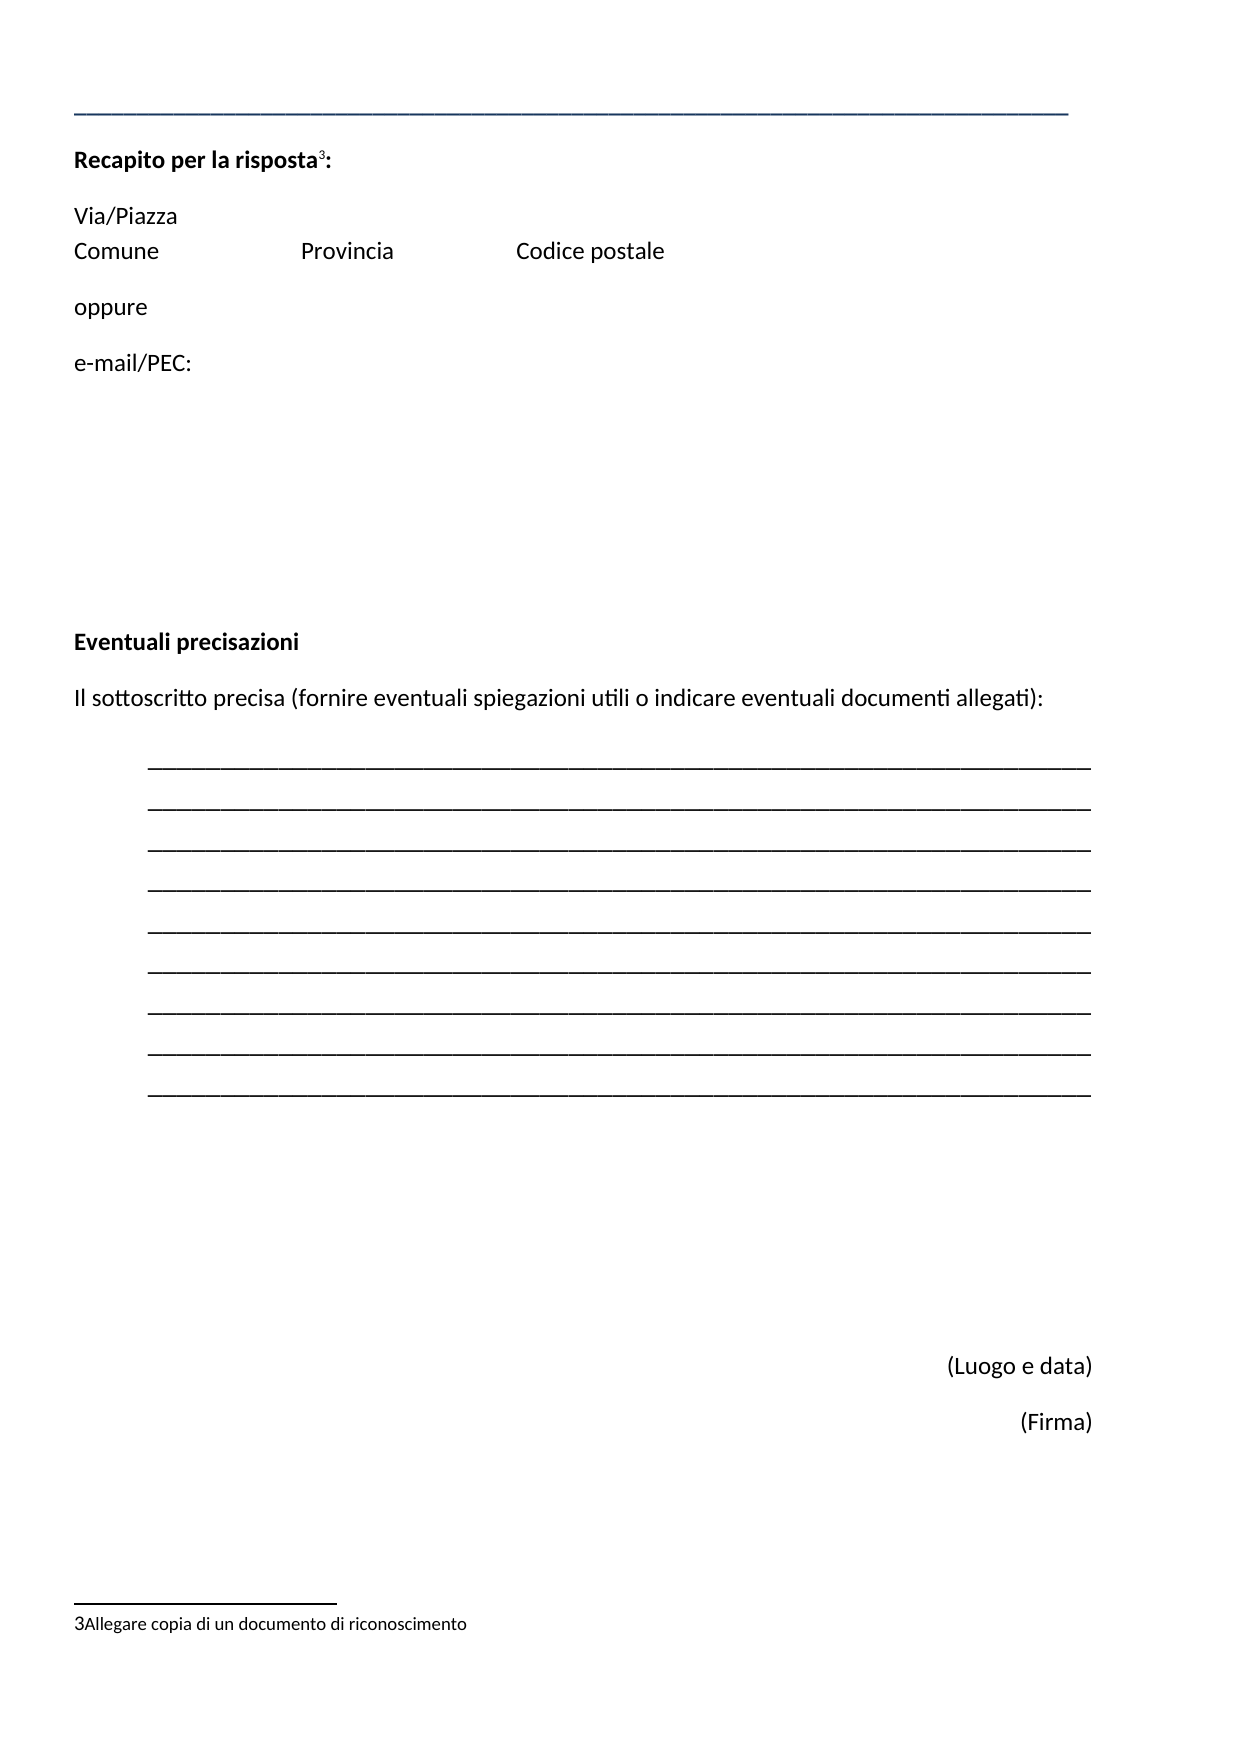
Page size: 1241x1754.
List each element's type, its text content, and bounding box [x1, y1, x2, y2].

text ________________________________________________________________________________ [74, 89, 1093, 119]
text oppure [74, 291, 1093, 322]
text Eventuali precisazioni [74, 626, 1093, 657]
text (Luogo e data) [74, 1350, 1093, 1381]
text Il sottoscritto precisa (fornire eventuali spiegazioni utili o indicare eventuali documenti allegati): [74, 682, 1093, 712]
text Allegare copia di un documento di riconoscimento [74, 1610, 1122, 1636]
text e-mail/PEC: [74, 347, 1093, 377]
text Via/Piazza Comune Provincia Codice postale [74, 200, 1093, 266]
text (Firma) [74, 1406, 1093, 1437]
text Recapito per la risposta: [74, 144, 1093, 175]
text _________________________________________________________________________________________________________________________________________________________________________________________________________________________________________________________________________________________________________________________________________________________________________________________________________________________________________________________________________________________________________________________________________________________________________________________________________ [148, 738, 1093, 1101]
